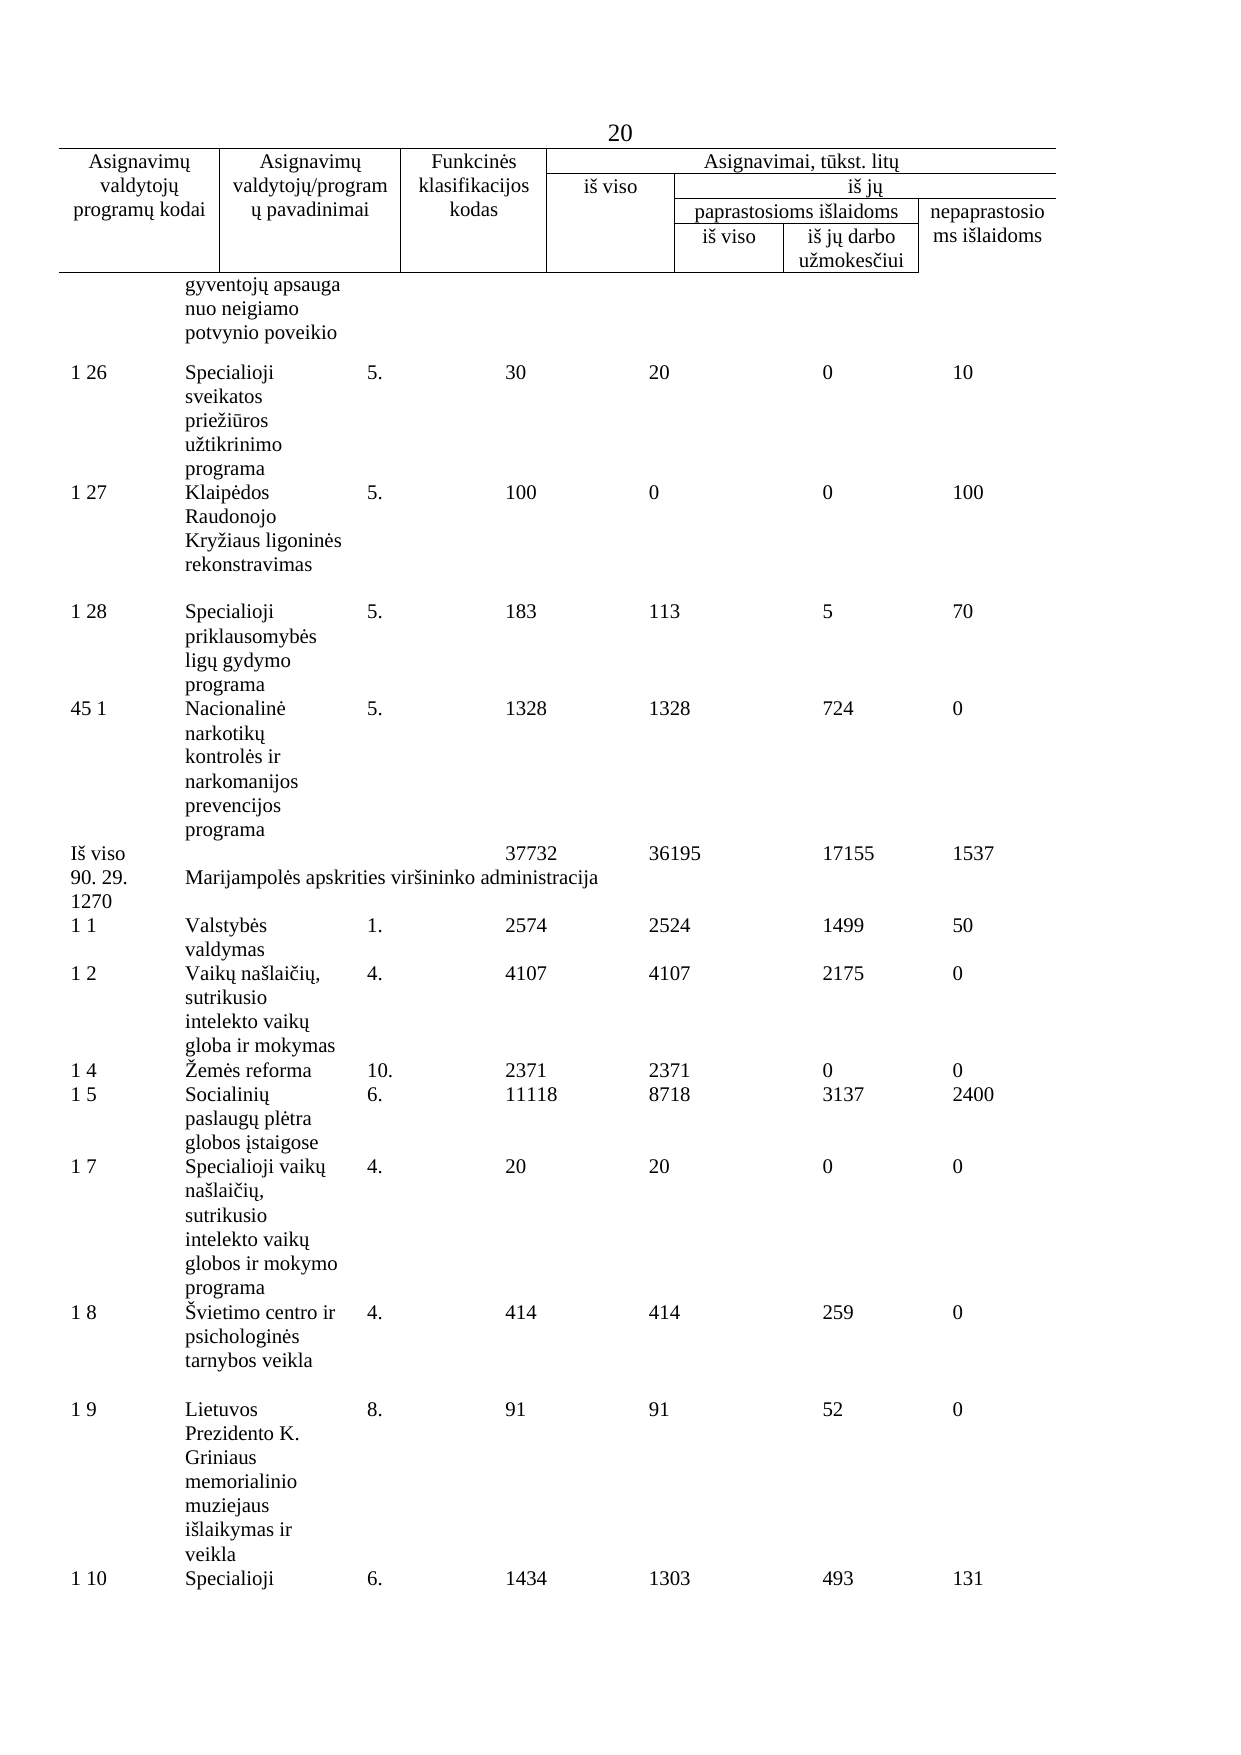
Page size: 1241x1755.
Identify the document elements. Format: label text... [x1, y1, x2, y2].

table_cell iš jų darbo užmokesčiui [784, 224, 918, 272]
table_cell 30 [494, 360, 637, 480]
table_cell 1 4 [59, 1058, 174, 1082]
table_cell 1 1 [59, 913, 174, 961]
table_cell [1056, 1154, 1063, 1300]
table_cell 2371 [494, 1058, 637, 1082]
table_cell 1328 [494, 696, 637, 841]
table_cell [1056, 696, 1063, 841]
table_cell 1 10 [59, 1566, 174, 1606]
table_cell 0 [941, 1154, 1056, 1300]
table_cell 0 [941, 1058, 1056, 1082]
table_cell 0 [811, 1058, 941, 1082]
table_cell 70 [941, 600, 1056, 696]
table_cell 4107 [494, 961, 637, 1058]
table_cell iš viso [675, 224, 783, 272]
table_cell 100 [941, 480, 1056, 599]
table_cell 1 5 [59, 1082, 174, 1154]
table_cell 37732 [494, 841, 637, 865]
table_cell Specialioji vaikų našlaičių, sutrikusio intelekto vaikų globos ir mokymo programa [174, 1154, 356, 1300]
table_cell 0 [941, 1300, 1056, 1397]
table_cell 1 28 [59, 600, 174, 696]
table_cell iš jų [675, 174, 1056, 198]
table_cell 36195 [638, 841, 811, 865]
table_cell [1056, 913, 1063, 961]
table_cell 0 [941, 696, 1056, 841]
table_cell [494, 273, 637, 360]
table_cell 259 [811, 1300, 941, 1397]
table_cell Socialinių paslaugų plėtra globos įstaigose [174, 1082, 356, 1154]
table_cell 414 [638, 1300, 811, 1397]
table_cell 1537 [941, 841, 1056, 865]
table_cell Valstybės valdymas [174, 913, 356, 961]
table_cell 0 [811, 360, 941, 480]
table_cell 91 [638, 1397, 811, 1566]
table_cell 0 [941, 961, 1056, 1058]
table_cell 50 [941, 913, 1056, 961]
table_header [1056, 148, 1063, 173]
table_cell 5. [356, 696, 494, 841]
table_cell [638, 273, 811, 360]
table_cell 414 [494, 1300, 637, 1397]
table_cell 20 [638, 1154, 811, 1300]
table_cell [59, 273, 174, 360]
table_cell 8718 [638, 1082, 811, 1154]
table_cell [1056, 1397, 1063, 1566]
table_cell 2371 [638, 1058, 811, 1082]
table_cell 10. [356, 1058, 494, 1082]
table_cell 1434 [494, 1566, 637, 1606]
table_cell Vaikų našlaičių, sutrikusio intelekto vaikų globa ir mokymas [174, 961, 356, 1058]
table_cell 4. [356, 1300, 494, 1397]
table_cell Nacionalinė narkotikų kontrolės ir narkomanijos prevencijos programa [174, 696, 356, 841]
table_cell [1056, 1082, 1063, 1154]
table_cell [356, 273, 494, 360]
table_cell [1056, 1058, 1063, 1082]
table_cell 1 8 [59, 1300, 174, 1397]
table_cell iš viso [547, 174, 674, 272]
table_cell 724 [811, 696, 941, 841]
table_cell [1056, 1300, 1063, 1397]
table_cell gyventojų apsauga nuo neigiamo potvynio poveikio [174, 273, 356, 360]
table_cell 1 26 [59, 360, 174, 480]
table_cell 90. 29. 1270 [59, 865, 174, 913]
table_cell 1328 [638, 696, 811, 841]
table_cell [1056, 600, 1063, 696]
table_cell 5. [356, 480, 494, 599]
table_cell Specialioji sveikatos priežiūros užtikrinimo programa [174, 360, 356, 480]
table_cell Švietimo centro ir psichologinės tarnybos veikla [174, 1300, 356, 1397]
table_header Asignavimų valdytojų/programų pavadinimai [220, 149, 400, 272]
table_cell [811, 272, 941, 360]
table_header Asignavimai, tūkst. litų [547, 149, 1056, 173]
table_cell 1303 [638, 1566, 811, 1606]
table_cell 1499 [811, 913, 941, 961]
table_cell 2175 [811, 961, 941, 1058]
table_cell [1056, 865, 1063, 913]
table_cell 6. [356, 1566, 494, 1606]
table_cell 10 [941, 360, 1056, 480]
table_cell 8. [356, 1397, 494, 1566]
table_cell 2574 [494, 913, 637, 961]
table_cell [1056, 1566, 1063, 1606]
table_cell 0 [811, 1154, 941, 1300]
table_cell 0 [811, 480, 941, 599]
table_cell 11118 [494, 1082, 637, 1154]
table_cell 3137 [811, 1082, 941, 1154]
table_cell 100 [494, 480, 637, 599]
table_cell 6. [356, 1082, 494, 1154]
table_cell [1056, 360, 1063, 480]
table_cell 5. [356, 360, 494, 480]
table_cell Iš viso [59, 841, 494, 865]
table_cell 493 [811, 1566, 941, 1606]
table_cell 4. [356, 1154, 494, 1300]
table_cell 1 7 [59, 1154, 174, 1300]
table_cell [1056, 961, 1063, 1058]
table_cell 131 [941, 1566, 1056, 1606]
table_cell 183 [494, 600, 637, 696]
table_cell 4. [356, 961, 494, 1058]
table_cell 2400 [941, 1082, 1056, 1154]
table_cell [1056, 198, 1063, 223]
table_cell [1056, 223, 1063, 272]
table_cell 17155 [811, 841, 941, 865]
table_cell 2524 [638, 913, 811, 961]
table_cell 0 [638, 480, 811, 599]
table_cell Klaipėdos Raudonojo Kryžiaus ligoninės rekonstravimas [174, 480, 356, 599]
table_cell Marijampolės apskrities viršininko administracija [174, 865, 1056, 913]
table_header Asignavimų valdytojų programų kodai [59, 149, 219, 272]
table_cell 1. [356, 913, 494, 961]
table_header Funkcinės klasifikacijos kodas [401, 149, 546, 272]
table_cell 45 1 [59, 696, 174, 841]
table_cell Žemės reforma [174, 1058, 356, 1082]
table_cell [1056, 173, 1063, 198]
table_cell [941, 272, 1056, 360]
table_cell 52 [811, 1397, 941, 1566]
table_cell Specialioji priklausomybės ligų gydymo programa [174, 600, 356, 696]
table_cell 113 [638, 600, 811, 696]
table_cell 1 27 [59, 480, 174, 599]
table_cell 1 9 [59, 1397, 174, 1566]
table_cell 4107 [638, 961, 811, 1058]
table_cell 20 [638, 360, 811, 480]
table_cell paprastosioms išlaidoms [675, 199, 918, 223]
table_cell 20 [494, 1154, 637, 1300]
table_cell 0 [941, 1397, 1056, 1566]
table_cell Lietuvos Prezidento K. Griniaus memorialinio muziejaus išlaikymas ir veikla [174, 1397, 356, 1566]
table_cell Specialioji [174, 1566, 356, 1606]
table_cell nepaprastosioms išlaidoms [919, 199, 1056, 272]
table_cell 5. [356, 600, 494, 696]
table_cell [1056, 480, 1063, 599]
table_cell 91 [494, 1397, 637, 1566]
table_cell [1056, 272, 1063, 360]
table_cell 1 2 [59, 961, 174, 1058]
table_cell [1056, 841, 1063, 865]
table_cell 5 [811, 600, 941, 696]
